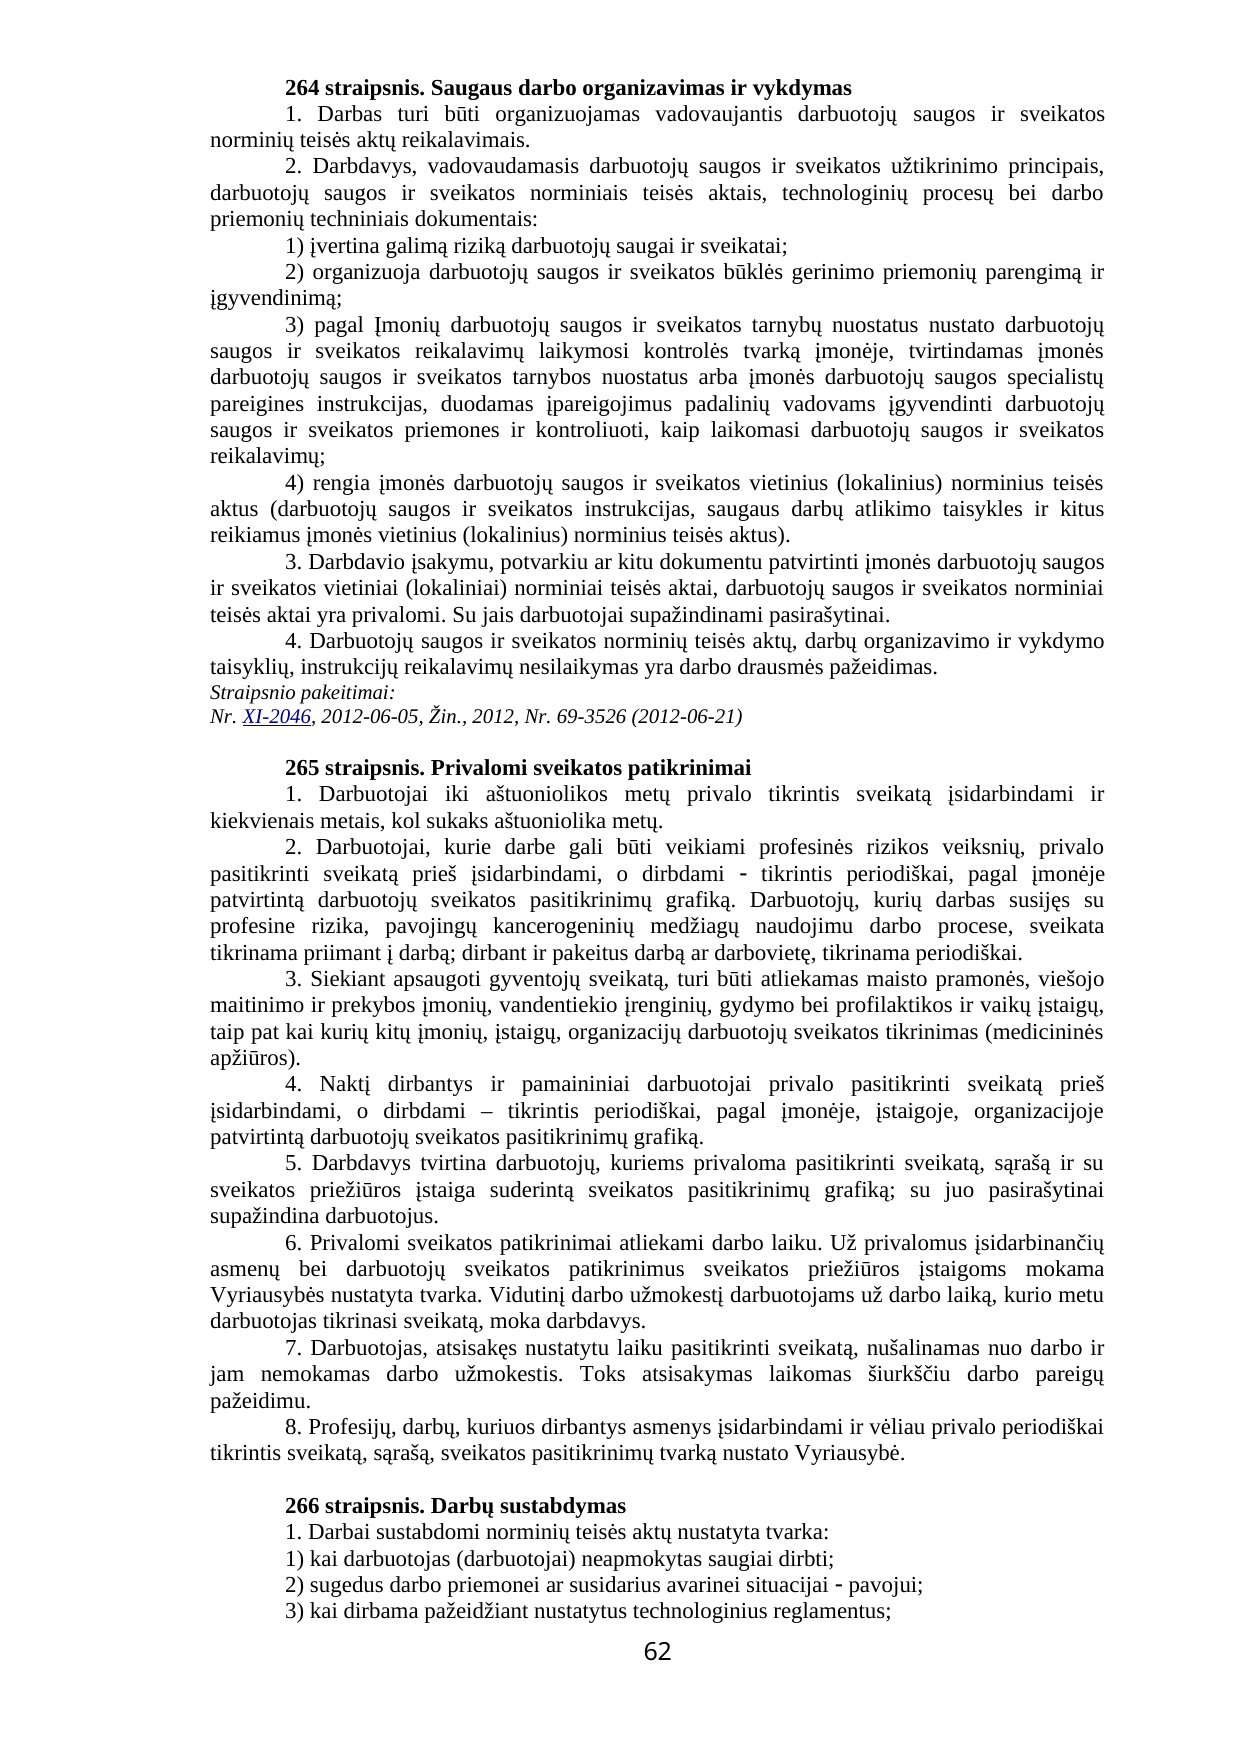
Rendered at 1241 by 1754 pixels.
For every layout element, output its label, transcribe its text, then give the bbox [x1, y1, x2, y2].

text 265 straipsnis. Privalomi sveikatos patikrinimai [210, 754, 1106, 781]
text 6. Privalomi sveikatos patikrinimai atliekami darbo laiku. Už privalomus įsidarbinančių asmenų bei darbuotojų sveikatos patikrinimus sveikatos priežiūros įstaigoms mokama Vyriausybės nustatyta tvarka. Vidutinį darbo užmokestį darbuotojams už darbo laiką, kurio metu darbuotojas tikrinasi sveikatą, moka darbdavys. [210, 1228, 1106, 1334]
text 2. Darbdavys, vadovaudamasis darbuotojų saugos ir sveikatos užtikrinimo principais, darbuotojų saugos ir sveikatos norminiais teisės aktais, technologinių procesų bei darbo priemonių techniniais dokumentais: [210, 153, 1106, 232]
text 8. Profesijų, darbų, kuriuos dirbantys asmenys įsidarbindami ir vėliau privalo periodiškai tikrintis sveikatą, sąrašą, sveikatos pasitikrinimų tvarką nustato Vyriausybė. [210, 1413, 1106, 1466]
text 2. Darbuotojai, kurie darbe gali būti veikiami profesinės rizikos veiksnių, privalo pasitikrinti sveikatą prieš įsidarbindami, o dirbdami  tikrintis periodiškai, pagal įmonėje patvirtintą darbuotojų sveikatos pasitikrinimų grafiką. Darbuotojų, kurių darbas susijęs su profesine rizika, pavojingų kancerogeninių medžiagų naudojimu darbo procese, sveikata tikrinama priimant į darbą; dirbant ir pakeitus darbą ar darbovietę, tikrinama periodiškai. [210, 833, 1106, 965]
text Straipsnio pakeitimai: [210, 680, 1106, 704]
text 1. Darbuotojai iki aštuoniolikos metų privalo tikrintis sveikatą įsidarbindami ir kiekvienais metais, kol sukaks aštuoniolika metų. [210, 781, 1106, 833]
text 4. Naktį dirbantys ir pamaininiai darbuotojai privalo pasitikrinti sveikatą prieš įsidarbindami, o dirbdami – tikrintis periodiškai, pagal įmonėje, įstaigoje, organizacijoje patvirtintą darbuotojų sveikatos pasitikrinimų grafiką. [210, 1070, 1106, 1149]
text 7. Darbuotojas, atsisakęs nustatytu laiku pasitikrinti sveikatą, nušalinamas nuo darbo ir jam nemokamas darbo užmokestis. Toks atsisakymas laikomas šiurkščiu darbo pareigų pažeidimu. [210, 1334, 1106, 1413]
text 3) pagal Įmonių darbuotojų saugos ir sveikatos tarnybų nuostatus nustato darbuotojų saugos ir sveikatos reikalavimų laikymosi kontrolės tvarką įmonėje, tvirtindamas įmonės darbuotojų saugos ir sveikatos tarnybos nuostatus arba įmonės darbuotojų saugos specialistų pareigines instrukcijas, duodamas įpareigojimus padalinių vadovams įgyvendinti darbuotojų saugos ir sveikatos priemones ir kontroliuoti, kaip laikomasi darbuotojų saugos ir sveikatos reikalavimų; [210, 311, 1106, 469]
text 1. Darbas turi būti organizuojamas vadovaujantis darbuotojų saugos ir sveikatos norminių teisės aktų reikalavimais. [210, 100, 1106, 153]
text 264 straipsnis. Saugaus darbo organizavimas ir vykdymas [210, 73, 1106, 100]
text 3) kai dirbama pažeidžiant nustatytus technologinius reglamentus; [210, 1597, 1106, 1624]
text 5. Darbdavys tvirtina darbuotojų, kuriems privaloma pasitikrinti sveikatą, sąrašą ir su sveikatos priežiūros įstaiga suderintą sveikatos pasitikrinimų grafiką; su juo pasirašytinai supažindina darbuotojus. [210, 1149, 1106, 1228]
text 1. Darbai sustabdomi norminių teisės aktų nustatyta tvarka: [210, 1518, 1106, 1545]
text 4. Darbuotojų saugos ir sveikatos norminių teisės aktų, darbų organizavimo ir vykdymo taisyklių, instrukcijų reikalavimų nesilaikymas yra darbo drausmės pažeidimas. [210, 627, 1106, 680]
text 3. Darbdavio įsakymu, potvarkiu ar kitu dokumentu patvirtinti įmonės darbuotojų saugos ir sveikatos vietiniai (lokaliniai) norminiai teisės aktai, darbuotojų saugos ir sveikatos norminiai teisės aktai yra privalomi. Su jais darbuotojai supažindinami pasirašytinai. [210, 548, 1106, 627]
text 4) rengia įmonės darbuotojų saugos ir sveikatos vietinius (lokalinius) norminius teisės aktus (darbuotojų saugos ir sveikatos instrukcijas, saugaus darbų atlikimo taisykles ir kitus reikiamus įmonės vietinius (lokalinius) norminius teisės aktus). [210, 469, 1106, 548]
text Nr. XI-2046, 2012-06-05, Žin., 2012, Nr. 69-3526 (2012-06-21) [210, 704, 1106, 728]
text 2) organizuoja darbuotojų saugos ir sveikatos būklės gerinimo priemonių parengimą ir įgyvendinimą; [210, 258, 1106, 311]
text 1) įvertina galimą riziką darbuotojų saugai ir sveikatai; [210, 232, 1106, 258]
text 2) sugedus darbo priemonei ar susidarius avarinei situacijai  pavojui; [210, 1571, 1106, 1597]
text 266 straipsnis. Darbų sustabdymas [210, 1492, 1106, 1518]
text 1) kai darbuotojas (darbuotojai) neapmokytas saugiai dirbti; [210, 1545, 1106, 1571]
text 3. Siekiant apsaugoti gyventojų sveikatą, turi būti atliekamas maisto pramonės, viešojo maitinimo ir prekybos įmonių, vandentiekio įrenginių, gydymo bei profilaktikos ir vaikų įstaigų, taip pat kai kurių kitų įmonių, įstaigų, organizacijų darbuotojų sveikatos tikrinimas (medicininės apžiūros). [210, 965, 1106, 1070]
